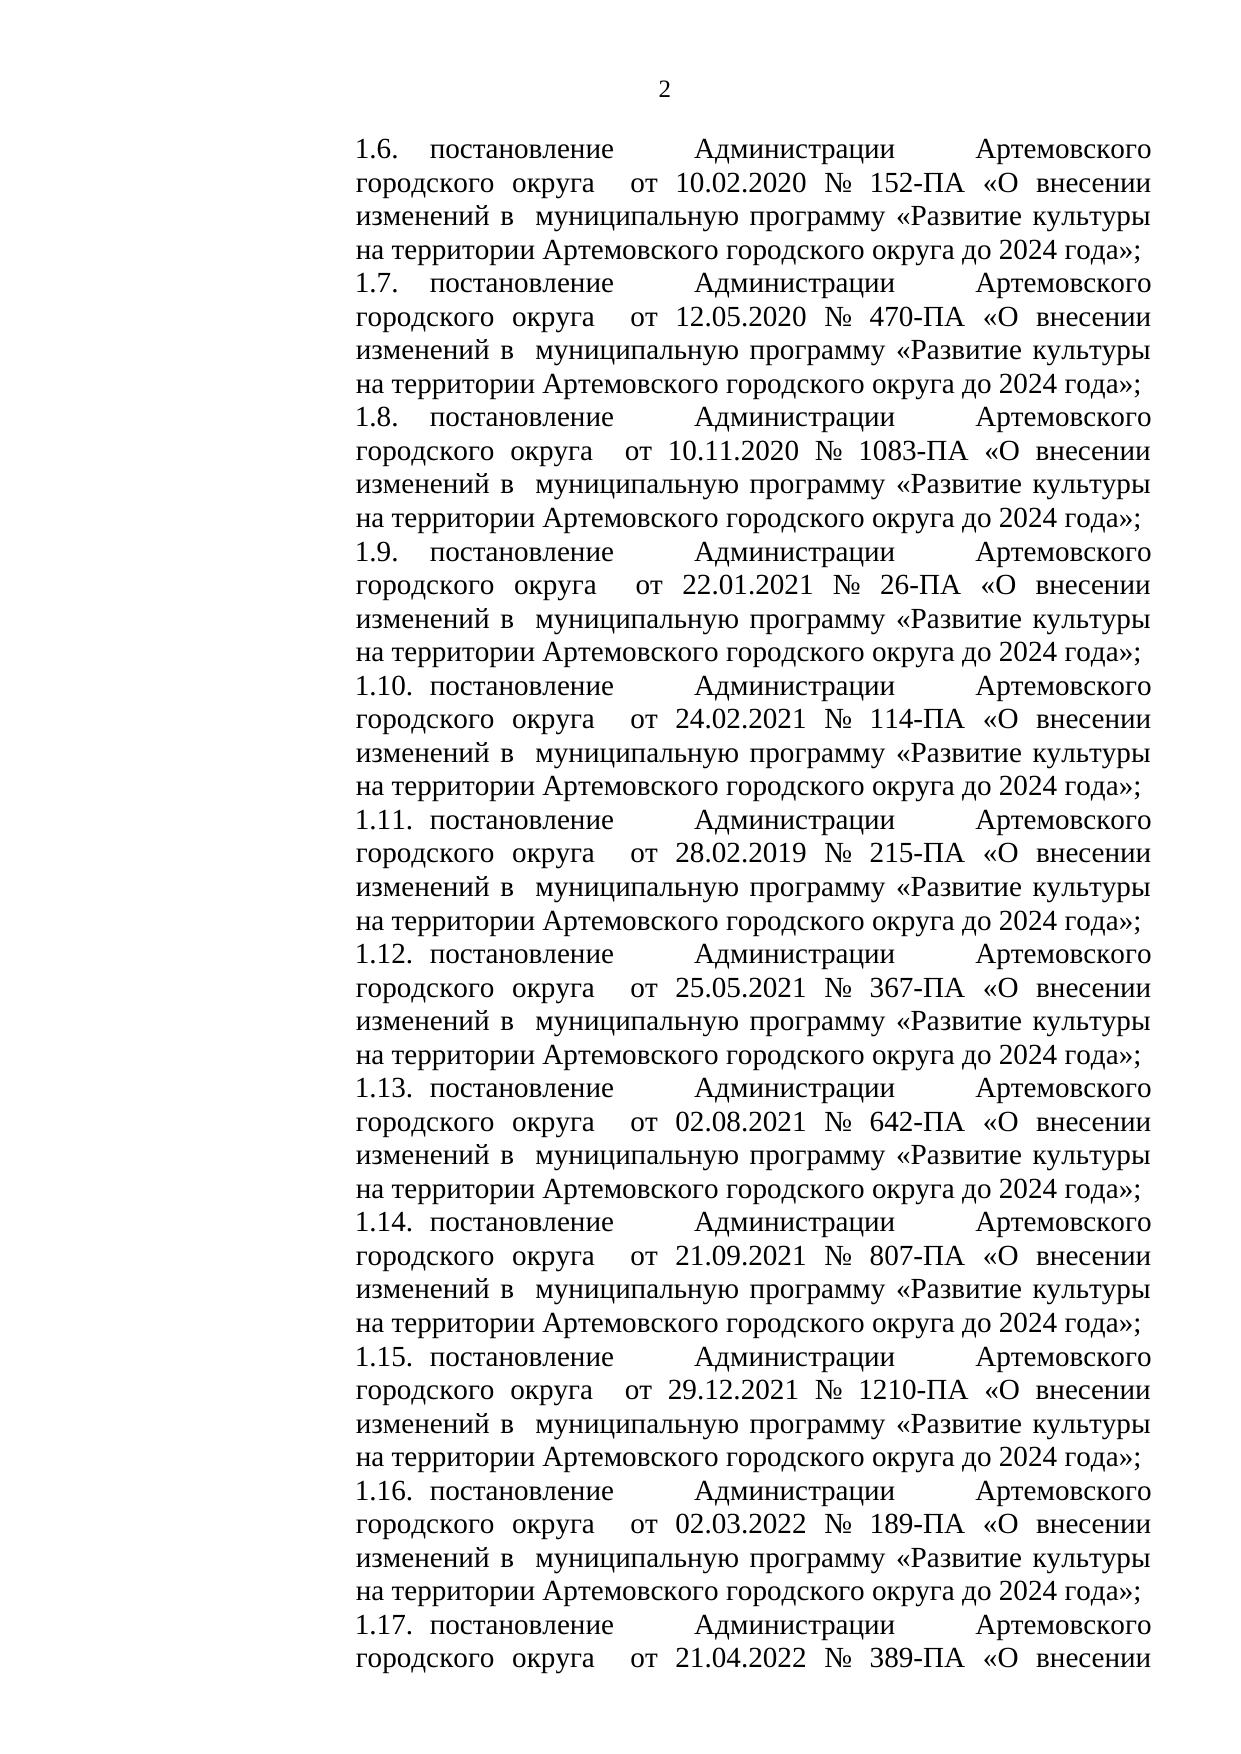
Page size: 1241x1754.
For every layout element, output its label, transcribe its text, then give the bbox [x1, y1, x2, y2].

list постановление Администрации Артемовского городского округа от 28.02.2019 № 215-ПА «О внесении изменений в муниципальную программу «Развитие культуры на территории Артемовского городского округа до 2024 года»; [281, 802, 1152, 936]
list постановление Администрации Артемовского городского округа от 21.04.2022 № 389-ПА «О внесении [281, 1607, 1152, 1674]
list постановление Администрации Артемовского городского округа от 10.11.2020 № 1083-ПА «О внесении изменений в муниципальную программу «Развитие культуры на территории Артемовского городского округа до 2024 года»; [281, 399, 1152, 534]
list постановление Администрации Артемовского городского округа от 10.02.2020 № 152-ПА «О внесении изменений в муниципальную программу «Развитие культуры на территории Артемовского городского округа до 2024 года»; [281, 131, 1152, 265]
list постановление Администрации Артемовского городского округа от 12.05.2020 № 470-ПА «О внесении изменений в муниципальную программу «Развитие культуры на территории Артемовского городского округа до 2024 года»; [281, 265, 1152, 399]
list постановление Администрации Артемовского городского округа от 24.02.2021 № 114-ПА «О внесении изменений в муниципальную программу «Развитие культуры на территории Артемовского городского округа до 2024 года»; [281, 668, 1152, 802]
list постановление Администрации Артемовского городского округа от 02.08.2021 № 642-ПА «О внесении изменений в муниципальную программу «Развитие культуры на территории Артемовского городского округа до 2024 года»; [281, 1070, 1152, 1204]
list постановление Администрации Артемовского городского округа от 21.09.2021 № 807-ПА «О внесении изменений в муниципальную программу «Развитие культуры на территории Артемовского городского округа до 2024 года»; [281, 1204, 1152, 1339]
list постановление Администрации Артемовского городского округа от 29.12.2021 № 1210-ПА «О внесении изменений в муниципальную программу «Развитие культуры на территории Артемовского городского округа до 2024 года»; [281, 1339, 1152, 1473]
list постановление Администрации Артемовского городского округа от 25.05.2021 № 367-ПА «О внесении изменений в муниципальную программу «Развитие культуры на территории Артемовского городского округа до 2024 года»; [281, 936, 1152, 1070]
list постановление Администрации Артемовского городского округа от 22.01.2021 № 26-ПА «О внесении изменений в муниципальную программу «Развитие культуры на территории Артемовского городского округа до 2024 года»; [281, 534, 1152, 668]
list постановление Администрации Артемовского городского округа от 02.03.2022 № 189-ПА «О внесении изменений в муниципальную программу «Развитие культуры на территории Артемовского городского округа до 2024 года»; [281, 1473, 1152, 1607]
